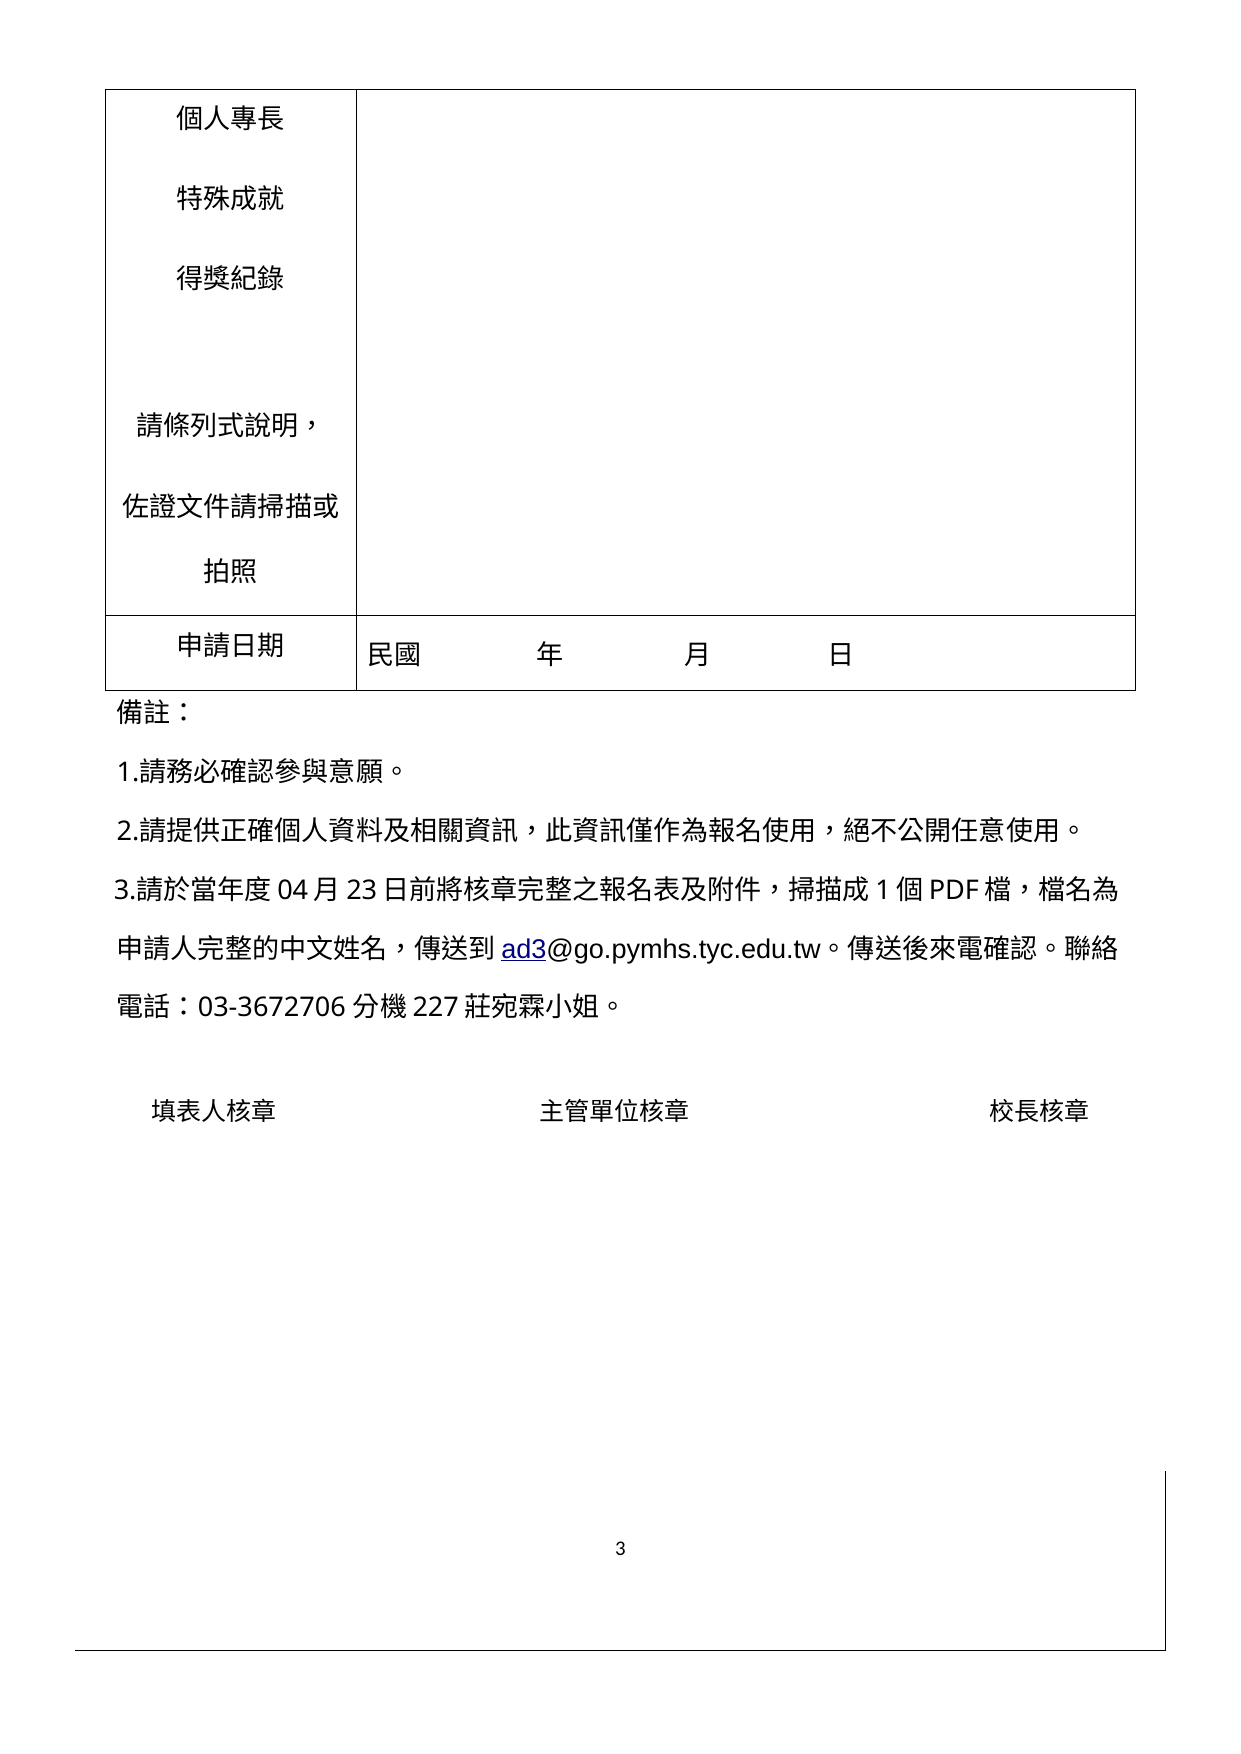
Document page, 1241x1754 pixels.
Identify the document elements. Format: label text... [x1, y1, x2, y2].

table_cell [357, 90, 1135, 615]
table_cell 個人專長 特殊成就 得獎紀錄 請條列式說明， 佐證文件請掃描或拍照 [106, 90, 356, 615]
table_cell 民國 年 月 日 [357, 616, 1135, 689]
table_cell 備註： 1.請務必確認參與意願。 2.請提供正確個人資料及相關資訊，此資訊僅作為報名使用，絕不公開任意使用。 3.請於當年度04月23日前將核章完整之報名表及附件，掃描成1個PDF檔，檔名為申請人完整的中文姓名，傳送到ad3@go.pymhs.tyc.edu.tw。傳送後來電確認。聯絡電話：03-3672706 分機227莊宛霖小姐。 [105, 691, 1135, 1091]
table_cell 申請日期 [106, 616, 356, 689]
text 填表人核章 主管單位核章 校長核章 [75, 1091, 1165, 1127]
